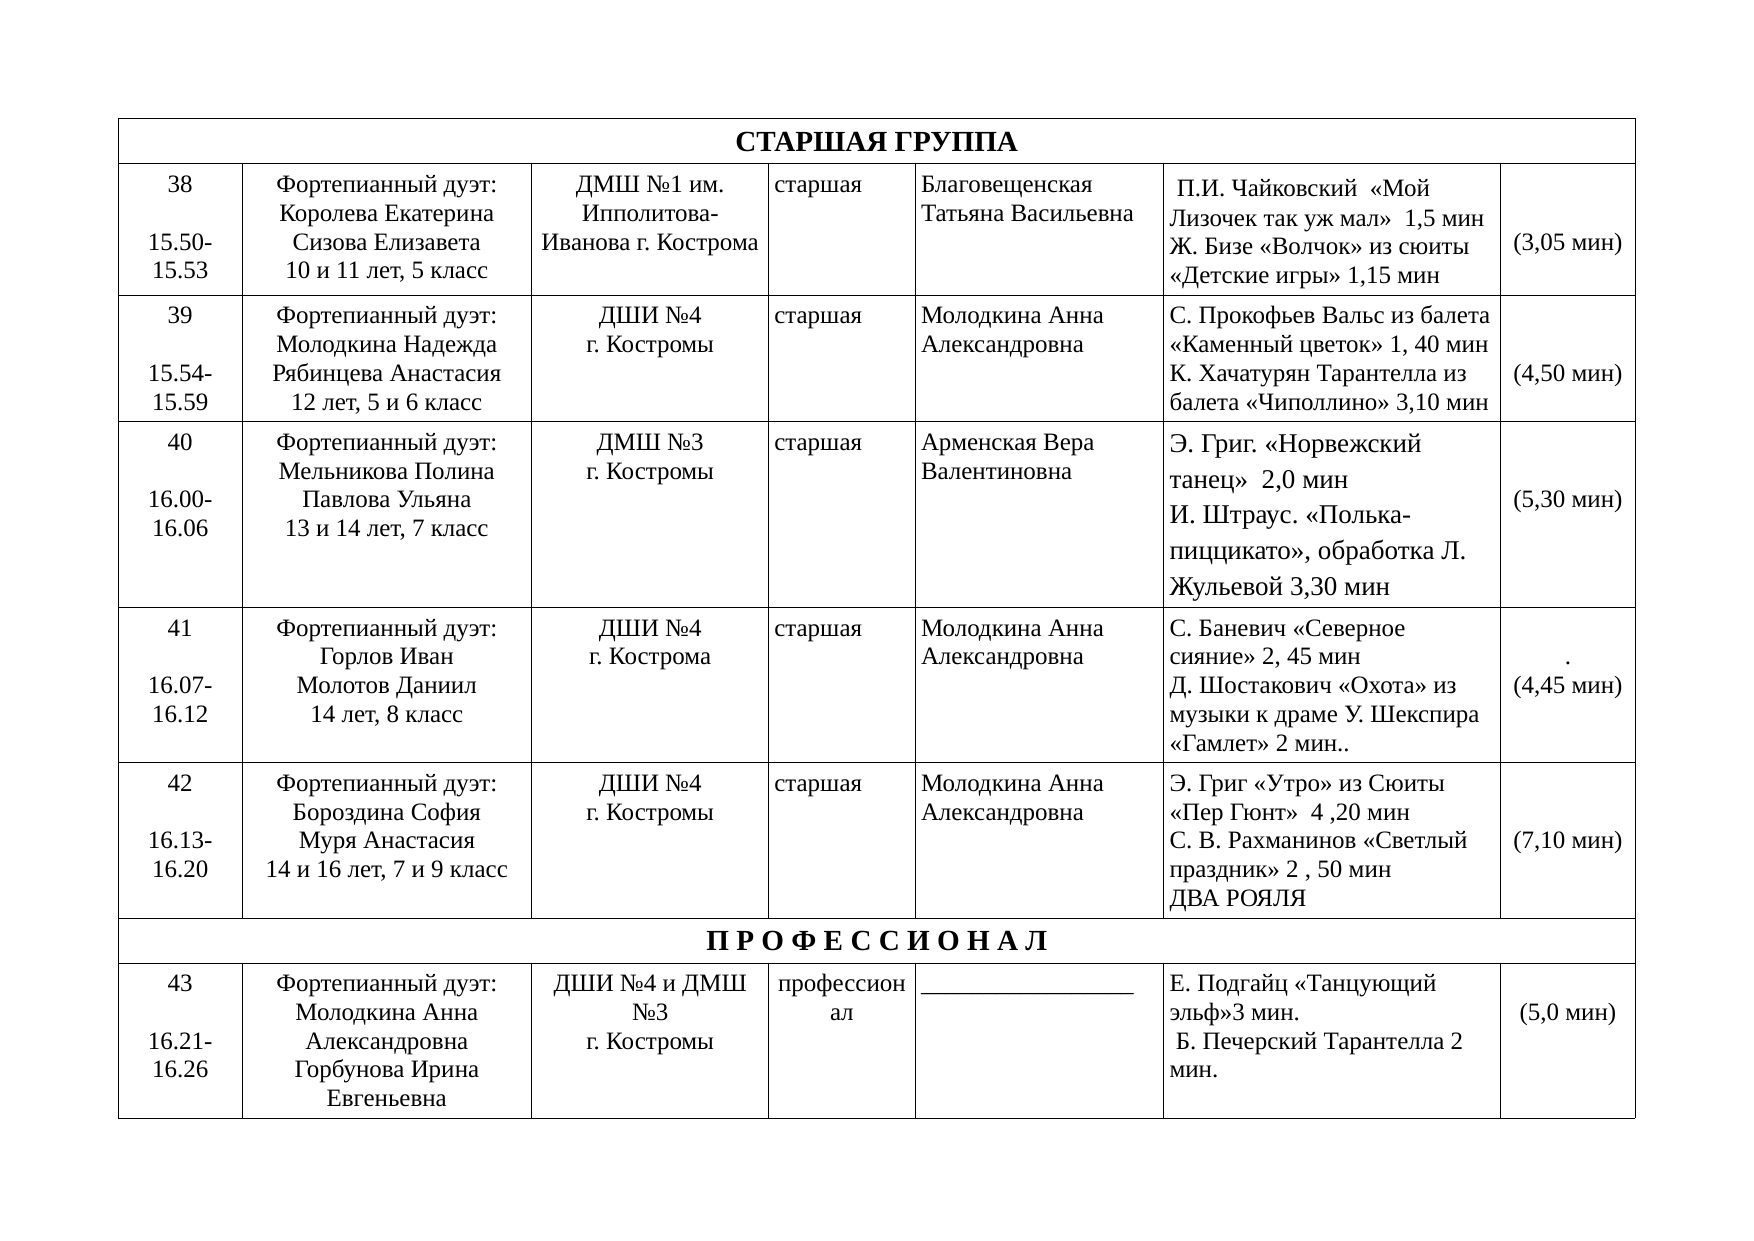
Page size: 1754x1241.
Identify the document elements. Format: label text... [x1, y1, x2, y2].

table_cell (5,0 мин) [1501, 964, 1635, 1118]
table_cell ДШИ №4 г. Кострома [532, 608, 768, 762]
table_cell Фортепианный дуэт: Горлов Иван Молотов Даниил 14 лет, 8 класс [243, 608, 531, 762]
table_cell Арменская Вера Валентиновна [916, 422, 1163, 607]
table_cell Фортепианный дуэт: Бороздина София Муря Анастасия 14 и 16 лет, 7 и 9 класс [243, 763, 531, 917]
table_cell ДМШ №3 г. Костромы [532, 422, 768, 607]
table_cell старшая [769, 296, 915, 421]
table_cell П Р О Ф Е С С И О Н А Л [119, 919, 1635, 962]
table_cell ДШИ №4 г. Костромы [532, 296, 768, 421]
table_cell (4,50 мин) [1501, 296, 1635, 421]
table_cell (7,10 мин) [1501, 763, 1635, 917]
table_cell 38 15.50-15.53 [119, 164, 242, 294]
table_cell (3,05 мин) [1501, 164, 1635, 294]
table_cell Фортепианный дуэт: Мельникова Полина Павлова Ульяна 13 и 14 лет, 7 класс [243, 422, 531, 607]
table_cell ДШИ №4 и ДМШ №3 г. Костромы [532, 964, 768, 1118]
table_cell _________________ [916, 964, 1163, 1118]
table_cell профессионал [769, 964, 915, 1118]
table_cell ДМШ №1 им. Ипполитова-Иванова г. Кострома [532, 164, 768, 294]
table_cell ДШИ №4 г. Костромы [532, 763, 768, 917]
table_cell 40 16.00-16.06 [119, 422, 242, 607]
table_cell П.И. Чайковский «Мой Лизочек так уж мал» 1,5 мин Ж. Бизе «Волчок» из сюиты «Детские игры» 1,15 мин [1164, 164, 1500, 294]
table_cell 39 15.54-15.59 [119, 296, 242, 421]
table_cell (5,30 мин) [1501, 422, 1635, 607]
table_cell . (4,45 мин) [1501, 608, 1635, 762]
table_cell Е. Подгайц «Танцующий эльф»3 мин. Б. Печерский Тарантелла 2 мин. [1164, 964, 1500, 1118]
table_cell Молодкина Анна Александровна [916, 608, 1163, 762]
table_cell Э. Григ «Утро» из Сюиты «Пер Гюнт» 4 ,20 мин С. В. Рахманинов «Светлый праздник» 2 , 50 мин ДВА РОЯЛЯ [1164, 763, 1500, 917]
table_cell старшая [769, 164, 915, 294]
table_cell Э. Григ. «Норвежский танец» 2,0 мин И. Штраус. «Полька-пиццикато», обработка Л. Жульевой 3,30 мин [1164, 422, 1500, 607]
table_cell старшая [769, 608, 915, 762]
table_cell Молодкина Анна Александровна [916, 296, 1163, 421]
table_cell 41 16.07-16.12 [119, 608, 242, 762]
table_cell С. Прокофьев Вальс из балета «Каменный цветок» 1, 40 мин К. Хачатурян Тарантелла из балета «Чиполлино» 3,10 мин [1164, 296, 1500, 421]
table_cell 42 16.13-16.20 [119, 763, 242, 917]
table_cell старшая [769, 763, 915, 917]
table_cell старшая [769, 422, 915, 607]
table_cell СТАРШАЯ ГРУППА [119, 119, 1635, 163]
table_cell 43 16.21-16.26 [119, 964, 242, 1118]
table_cell Благовещенская Татьяна Васильевна [916, 164, 1163, 294]
table_cell Фортепианный дуэт: Молодкина Анна Александровна Горбунова Ирина Евгеньевна [243, 964, 531, 1118]
table_cell Фортепианный дуэт: Королева Екатерина Сизова Елизавета 10 и 11 лет, 5 класс [243, 164, 531, 294]
table_cell Фортепианный дуэт: Молодкина Надежда Рябинцева Анастасия 12 лет, 5 и 6 класс [243, 296, 531, 421]
table_cell Молодкина Анна Александровна [916, 763, 1163, 917]
table_cell С. Баневич «Северное сияние» 2, 45 мин Д. Шостакович «Охота» из музыки к драме У. Шекспира «Гамлет» 2 мин.. [1164, 608, 1500, 762]
